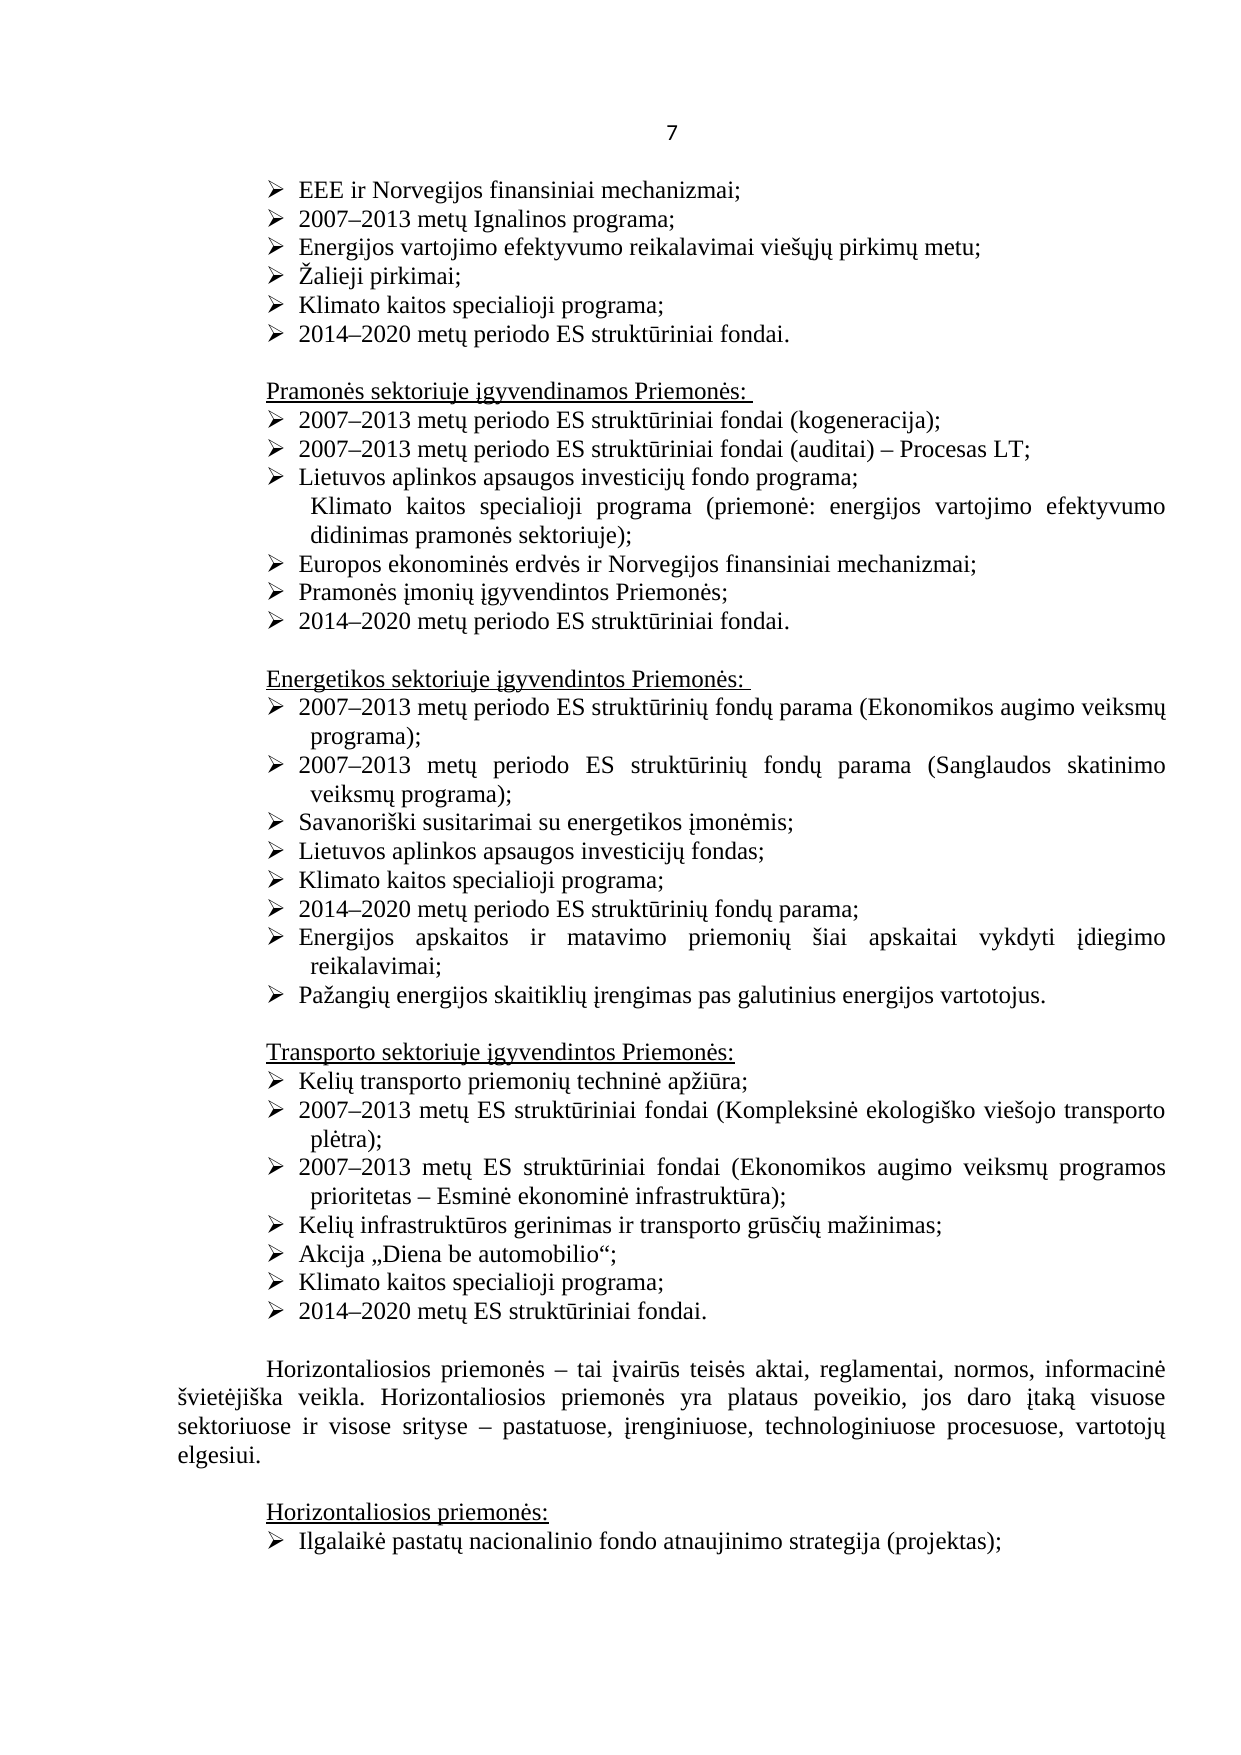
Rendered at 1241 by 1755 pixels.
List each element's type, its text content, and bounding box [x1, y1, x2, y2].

text Savanoriški susitarimai su energetikos įmonėmis; [266, 807, 1166, 836]
text Lietuvos aplinkos apsaugos investicijų fondo programa; [266, 462, 1166, 491]
text Ilgalaikė pastatų nacionalinio fondo atnaujinimo strategija (projektas); [266, 1526, 1166, 1555]
text 2014–2020 metų periodo ES struktūriniai fondai. [266, 606, 1166, 635]
text 2014–2020 metų ES struktūriniai fondai. [266, 1296, 1166, 1325]
text Pažangių energijos skaitiklių įrengimas pas galutinius energijos vartotojus. [266, 980, 1166, 1009]
text 2007–2013 metų periodo ES struktūrinių fondų parama (Ekonomikos augimo veiksmų programa); [266, 692, 1166, 750]
text Klimato kaitos specialioji programa; [266, 865, 1166, 894]
text Klimato kaitos specialioji programa; [266, 290, 1166, 319]
text EEE ir Norvegijos finansiniai mechanizmai; [266, 175, 1166, 204]
text Klimato kaitos specialioji programa (priemonė: energijos vartojimo efektyvumo didinimas pramonės sektoriuje); [310, 491, 1166, 549]
text Žalieji pirkimai; [266, 261, 1166, 290]
text Transporto sektoriuje įgyvendintos Priemonės: [177, 1037, 1166, 1066]
text Europos ekonominės erdvės ir Norvegijos finansiniai mechanizmai; [266, 549, 1166, 577]
text Horizontaliosios priemonės – tai įvairūs teisės aktai, reglamentai, normos, informacinė švietėjiška veikla. Horizontaliosios priemonės yra plataus poveikio, jos daro įtaką visuose sektoriuose ir visose srityse – pastatuose, įrenginiuose, technologiniuose procesuose, vartotojų elgesiui. [177, 1354, 1166, 1469]
text Energijos apskaitos ir matavimo priemonių šiai apskaitai vykdyti įdiegimo reikalavimai; [266, 922, 1166, 980]
text Akcija „Diena be automobilio“; [266, 1239, 1166, 1267]
text Kelių transporto priemonių techninė apžiūra; [266, 1066, 1166, 1095]
text Kelių infrastruktūros gerinimas ir transporto grūsčių mažinimas; [266, 1210, 1166, 1239]
text Lietuvos aplinkos apsaugos investicijų fondas; [266, 836, 1166, 865]
text 2007–2013 metų ES struktūriniai fondai (Kompleksinė ekologiško viešojo transporto plėtra); [266, 1095, 1166, 1152]
text 2007–2013 metų Ignalinos programa; [266, 204, 1166, 232]
text Pramonės įmonių įgyvendintos Priemonės; [266, 577, 1166, 606]
text 2014–2020 metų periodo ES struktūriniai fondai. [266, 319, 1166, 347]
text 2014–2020 metų periodo ES struktūrinių fondų parama; [266, 894, 1166, 922]
text 2007–2013 metų periodo ES struktūriniai fondai (auditai) – Procesas LT; [266, 434, 1166, 462]
text 2007–2013 metų periodo ES struktūrinių fondų parama (Sanglaudos skatinimo veiksmų programa); [266, 750, 1166, 807]
text Horizontaliosios priemonės: [177, 1497, 1166, 1526]
text 2007–2013 metų ES struktūriniai fondai (Ekonomikos augimo veiksmų programos prioritetas – Esminė ekonominė infrastruktūra); [266, 1152, 1166, 1210]
text Klimato kaitos specialioji programa; [266, 1267, 1166, 1296]
text 2007–2013 metų periodo ES struktūriniai fondai (kogeneracija); [266, 405, 1166, 434]
text Energijos vartojimo efektyvumo reikalavimai viešųjų pirkimų metu; [266, 232, 1166, 261]
text Pramonės sektoriuje įgyvendinamos Priemonės: [177, 376, 1166, 405]
text Energetikos sektoriuje įgyvendintos Priemonės: [177, 664, 1166, 692]
